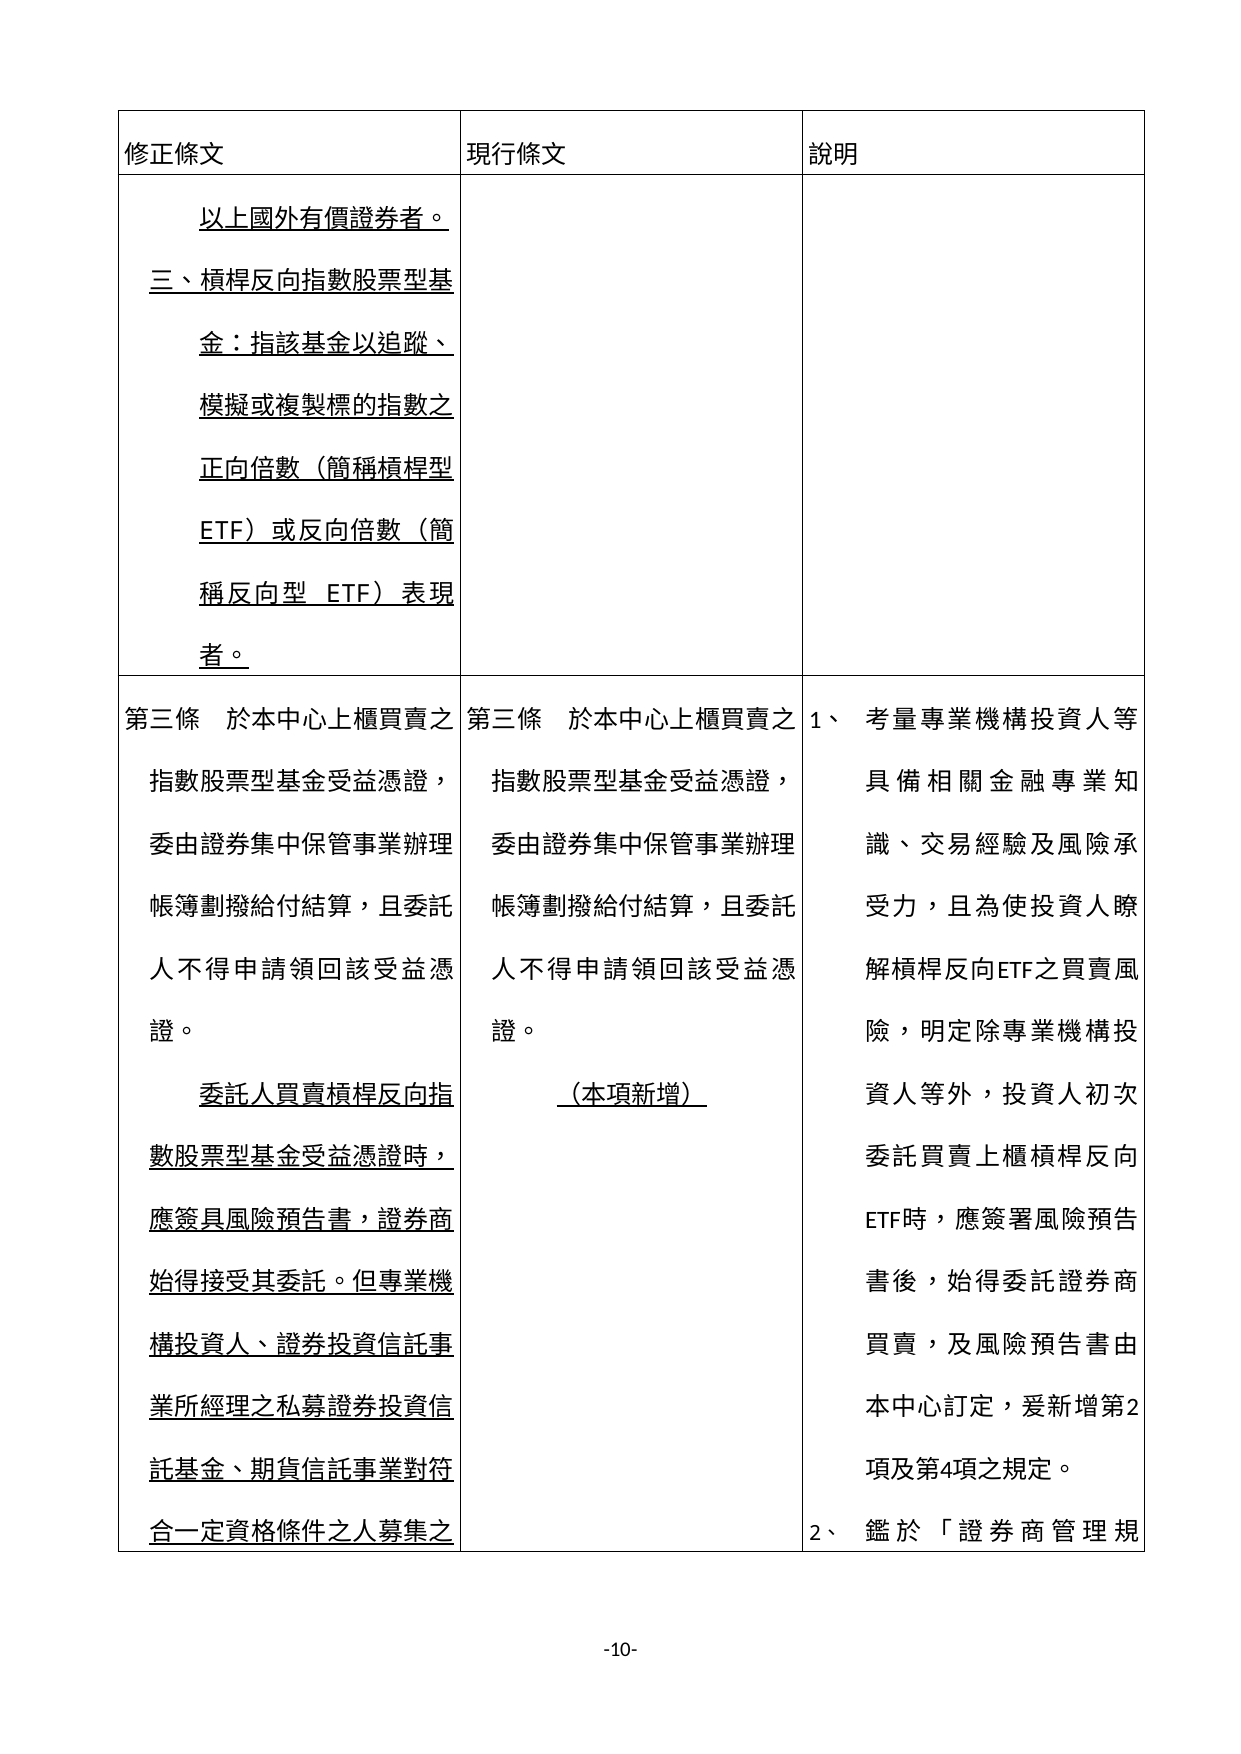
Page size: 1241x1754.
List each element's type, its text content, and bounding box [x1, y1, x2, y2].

table_cell 第三條 於本中心上櫃買賣之指數股票型基金受益憑證，委由證券集中保管事業辦理帳簿劃撥給付結算，且委託人不得申請領回該受益憑證。 委託人買賣槓桿反向指數股票型基金受益憑證時，應簽具風險預告書，證券商始得接受其委託。但專業機構投資人、證券投資信託事業所經理之私募證券投資信託基金、期貨信託事業對符合一定資格條件之人募集之 [119, 676, 460, 1551]
table_header 說明 [803, 111, 1144, 174]
table_cell [803, 175, 1144, 675]
table_cell 考量專業機構投資人等具備相關金融專業知識、交易經驗及風險承受力，且為使投資人瞭解槓桿反向ETF之買賣風險，明定除專業機構投資人等外，投資人初次委託買賣上櫃槓桿反向ETF時，應簽署風險預告書後，始得委託證券商買賣，及風險預告書由本中心訂定，爰新增第2項及第4項之規定。 鑑於「證券商管理規則」第19條之7第2項，已定義專業機構投資人之範圍，爰參照前揭增訂第3項之規定，訂定本辦法所稱之專業機構投資人係指境外結構型商品管理規則所定之專業機構投資人。 [803, 676, 1144, 1551]
table_cell 以上國外有價證券者。 三、槓桿反向指數股票型基金：指該基金以追蹤、模擬或複製標的指數之正向倍數（簡稱槓桿型 ETF）或反向倍數（簡稱反向型 ETF）表現者。 [119, 175, 460, 675]
table_cell 第三條 於本中心上櫃買賣之指數股票型基金受益憑證，委由證券集中保管事業辦理帳簿劃撥給付結算，且委託人不得申請領回該受益憑證。 （本項新增） [461, 676, 802, 1551]
table_header 修正條文 [119, 111, 460, 174]
table_cell [461, 175, 802, 675]
table_header 現行條文 [461, 111, 802, 174]
